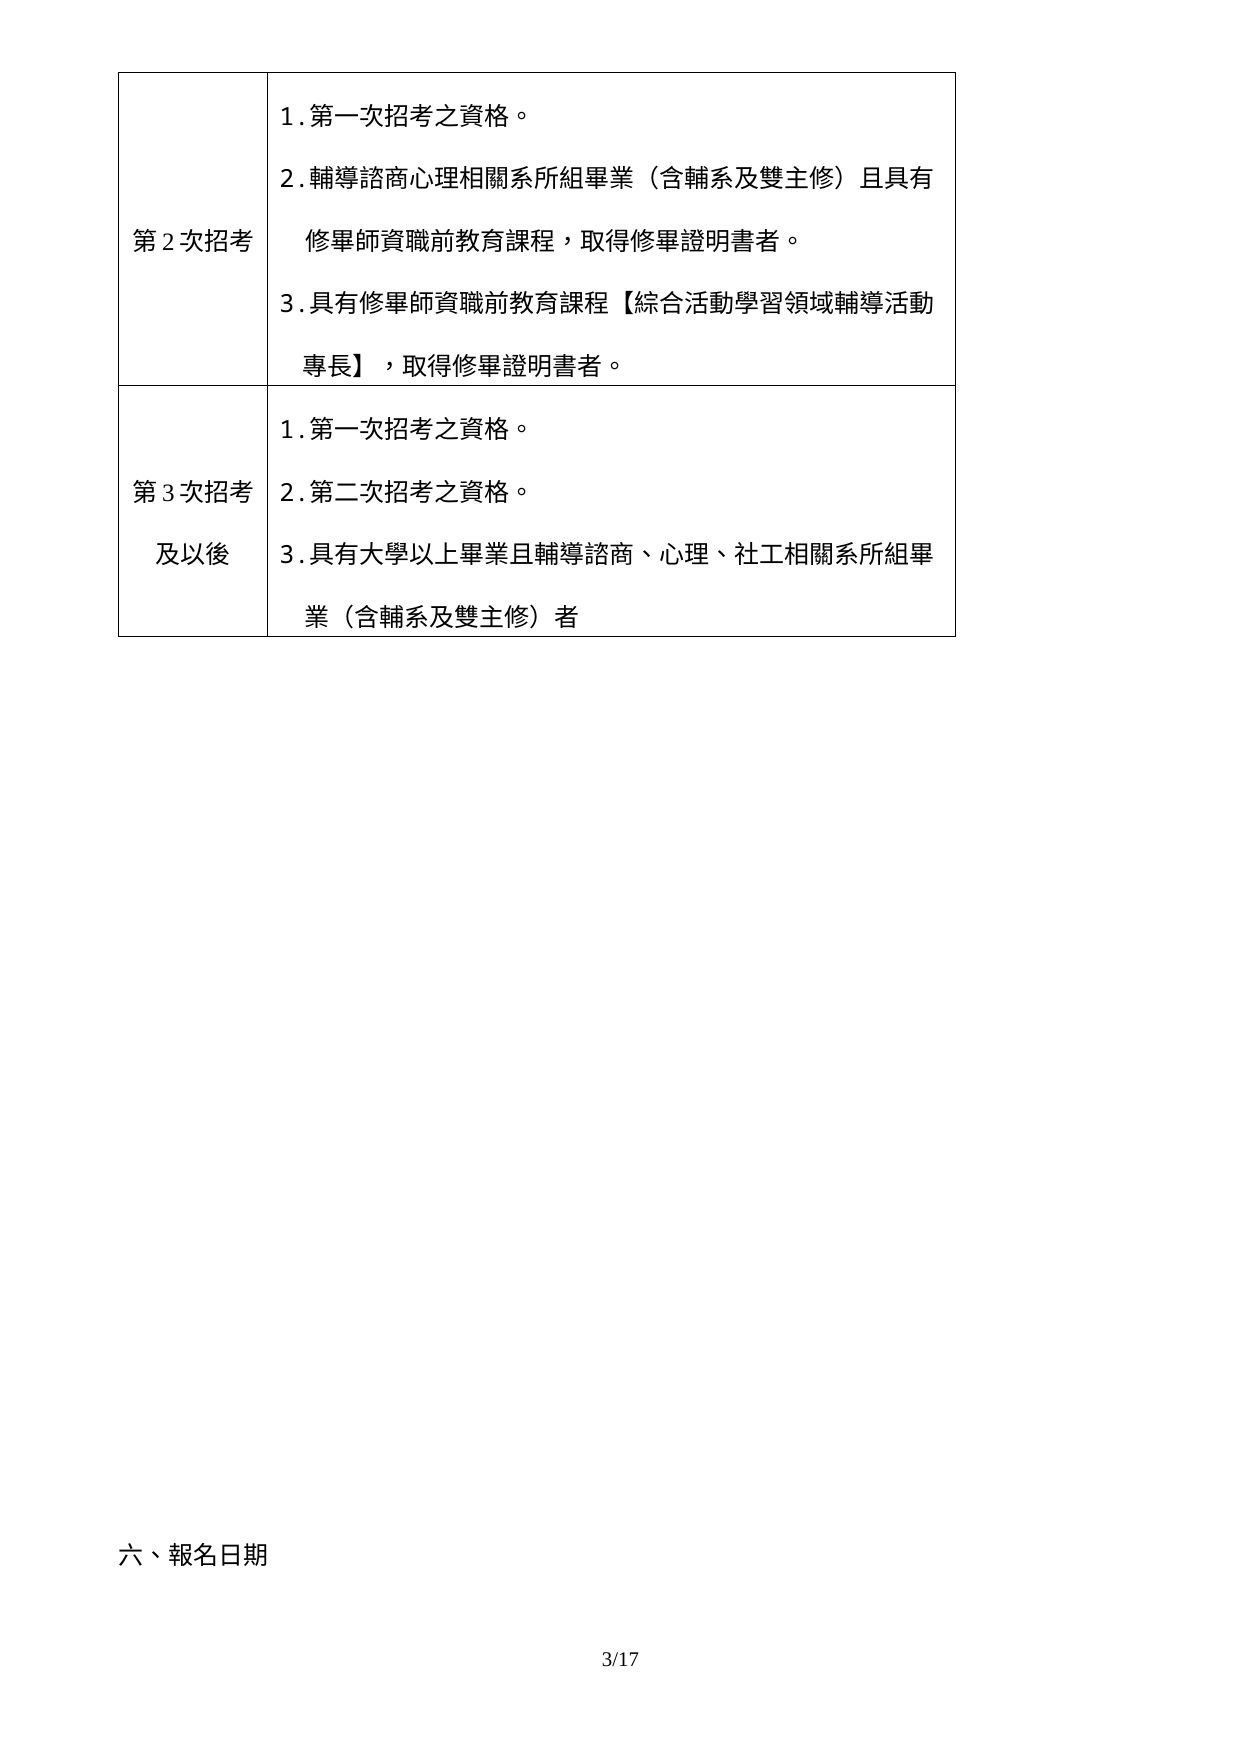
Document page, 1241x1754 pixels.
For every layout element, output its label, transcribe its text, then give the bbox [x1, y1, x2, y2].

table_cell 1.第一次招考之資格。 2.輔導諮商心理相關系所組畢業（含輔系及雙主修）且具有修畢師資職前教育課程，取得修畢證明書者。 3.具有修畢師資職前教育課程【綜合活動學習領域輔導活動專長】，取得修畢證明書者。 [268, 73, 955, 385]
table_cell 第3次招考及以後 [119, 386, 267, 636]
table_cell 第2次招考 [119, 73, 267, 385]
text 六、報名日期 [118, 1512, 1122, 1575]
table_cell 1.第一次招考之資格。 2.第二次招考之資格。 3.具有大學以上畢業且輔導諮商、心理、社工相關系所組畢業（含輔系及雙主修）者 [268, 386, 955, 636]
